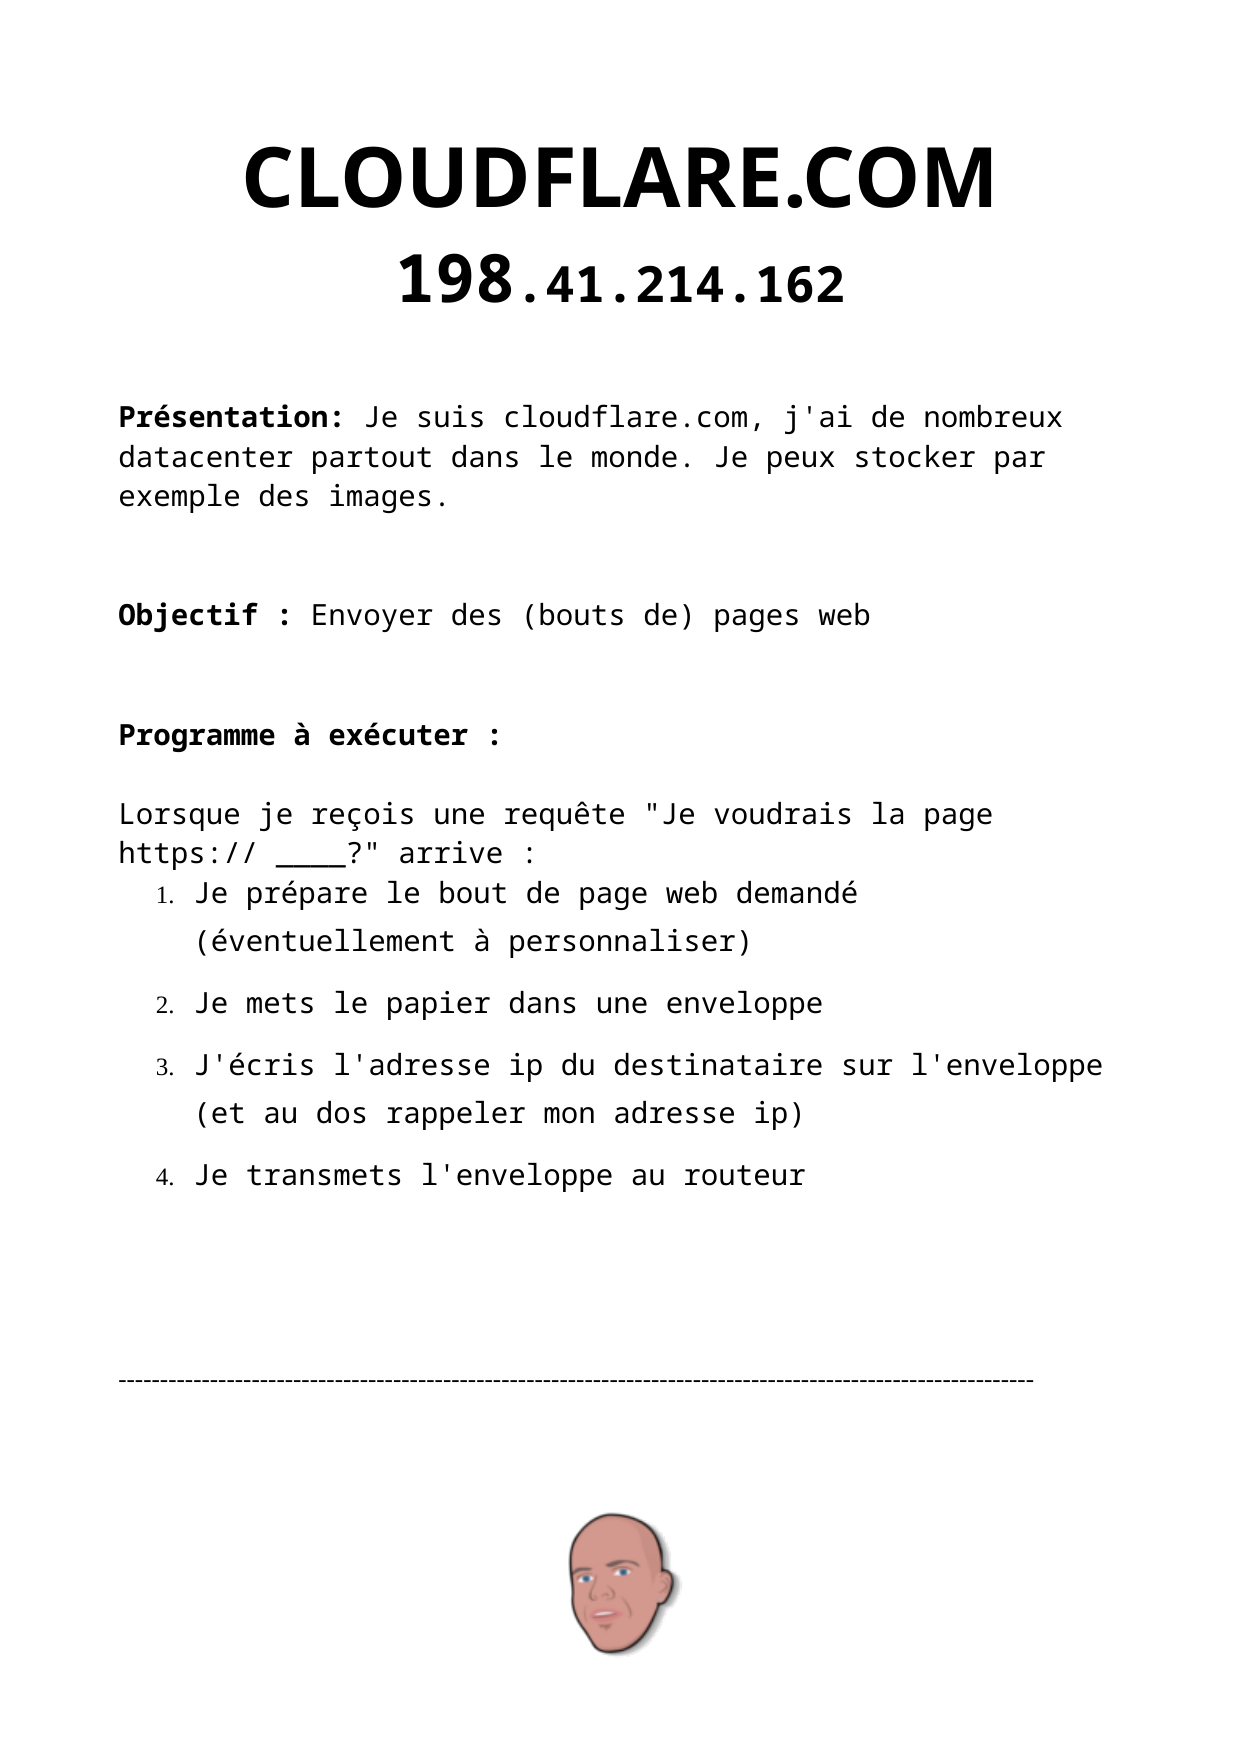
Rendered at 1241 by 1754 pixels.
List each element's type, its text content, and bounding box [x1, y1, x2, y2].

text Programme à exécuter : [118, 714, 1122, 753]
list Je mets le papier dans une enveloppe [156, 982, 1122, 1022]
list Je transmets l'enveloppe au routeur [156, 1154, 1122, 1194]
text 198.41.214.162 [118, 232, 1122, 322]
text Lorsque je reçois une requête "Je voudrais la page https:// ____?" arrive : [118, 793, 1122, 872]
text Objectif : Envoyer des (bouts de) pages web [118, 595, 1122, 634]
picture [545, 1510, 695, 1661]
text CLOUDFLARE.COM [118, 118, 1122, 232]
list Je prépare le bout de page web demandé (éventuellement à personnaliser) [156, 872, 1122, 960]
text Présentation: Je suis cloudflare.com, j'ai de nombreux datacenter partout dans le monde. Je peux stocker par exemple des images. [118, 396, 1122, 515]
list J'écris l'adresse ip du destinataire sur l'enveloppe (et au dos rappeler mon adresse ip) [156, 1044, 1122, 1132]
text -------------------------------------------------------------------------------------------------------------- [118, 1364, 1122, 1392]
